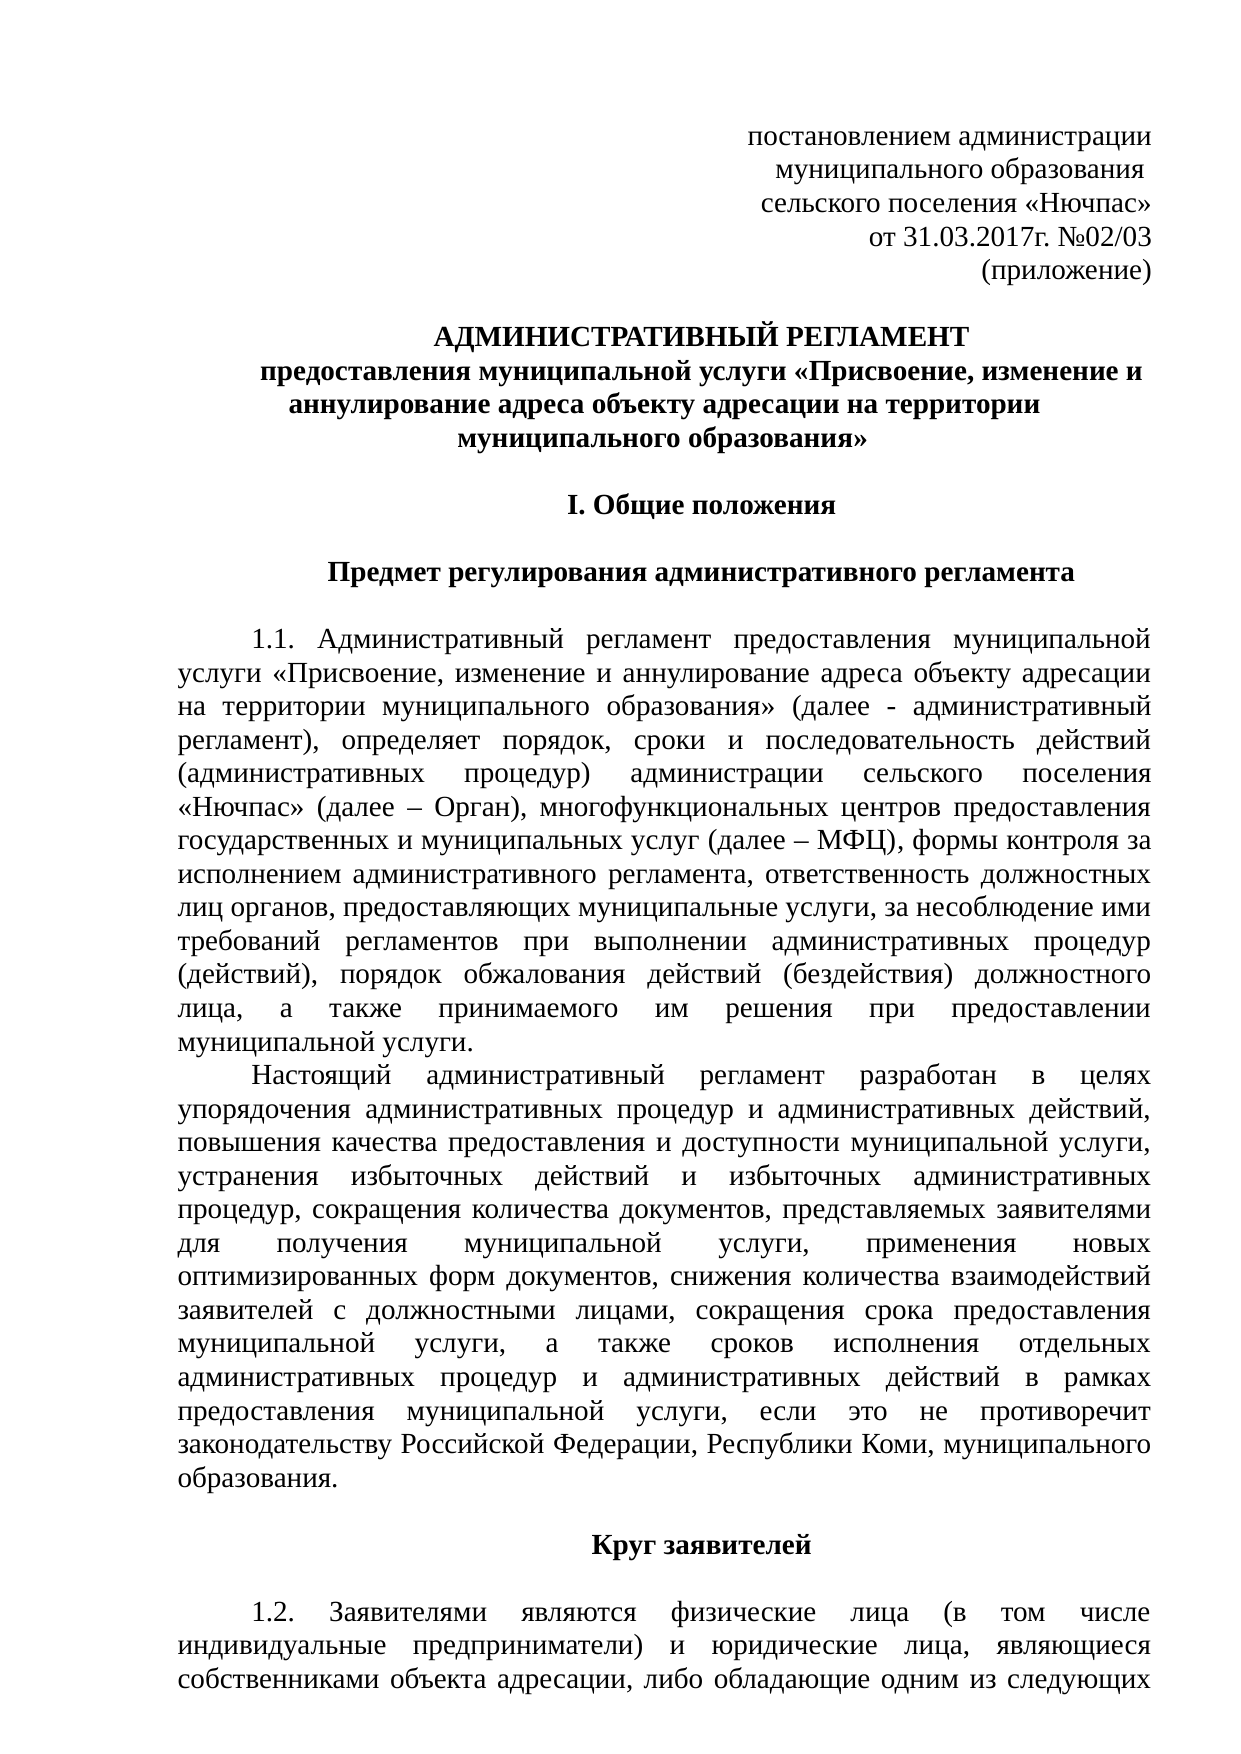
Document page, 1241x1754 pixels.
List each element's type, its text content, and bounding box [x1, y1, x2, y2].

text от 31.03.2017г. №02/03 [177, 219, 1152, 252]
subtitle Предмет регулирования административного регламента [177, 554, 1152, 588]
text 1.1. Административный регламент предоставления муниципальной услуги «Присвоение, изменение и аннулирование адреса объекту адресации на территории муниципального образования» (далее - административный регламент), определяет порядок, сроки и последовательность действий (административных процедур) администрации сельского поселения «Нючпас» (далее – Орган), многофункциональных центров предоставления государственных и муниципальных услуг (далее – МФЦ), формы контроля за исполнением административного регламента, ответственность должностных лиц органов, предоставляющих муниципальные услуги, за несоблюдение ими требований регламентов при выполнении административных процедур (действий), порядок обжалования действий (бездействия) должностного лица, а также принимаемого им решения при предоставлении муниципальной услуги. [177, 621, 1152, 1057]
subtitle I. Общие положения [177, 487, 1152, 521]
subtitle Круг заявителей [177, 1527, 1152, 1560]
text (приложение) [177, 252, 1152, 286]
text сельского поселения «Нючпас» [177, 185, 1152, 219]
text предоставления муниципальной услуги «Присвоение, изменение и аннулирование адреса объекту адресации на территории муниципального образования» [177, 353, 1152, 453]
text муниципального образования [177, 152, 1152, 185]
text АДМИНИСТРАТИВНЫЙ РЕГЛАМЕНТ [177, 319, 1152, 353]
text постановлением администрации [177, 118, 1152, 152]
text Настоящий административный регламент разработан в целях упорядочения административных процедур и административных действий, повышения качества предоставления и доступности муниципальной услуги, устранения избыточных действий и избыточных административных процедур, сокращения количества документов, представляемых заявителями для получения муниципальной услуги, применения новых оптимизированных форм документов, снижения количества взаимодействий заявителей с должностными лицами, сокращения срока предоставления муниципальной услуги, а также сроков исполнения отдельных административных процедур и административных действий в рамках предоставления муниципальной услуги, если это не противоречит законодательству Российской Федерации, Республики Коми, муниципального образования. [177, 1057, 1152, 1493]
text 1.2. Заявителями являются физические лица (в том числе индивидуальные предприниматели) и юридические лица, являющиеся собственниками объекта адресации, либо обладающие одним из следующих [177, 1594, 1152, 1694]
